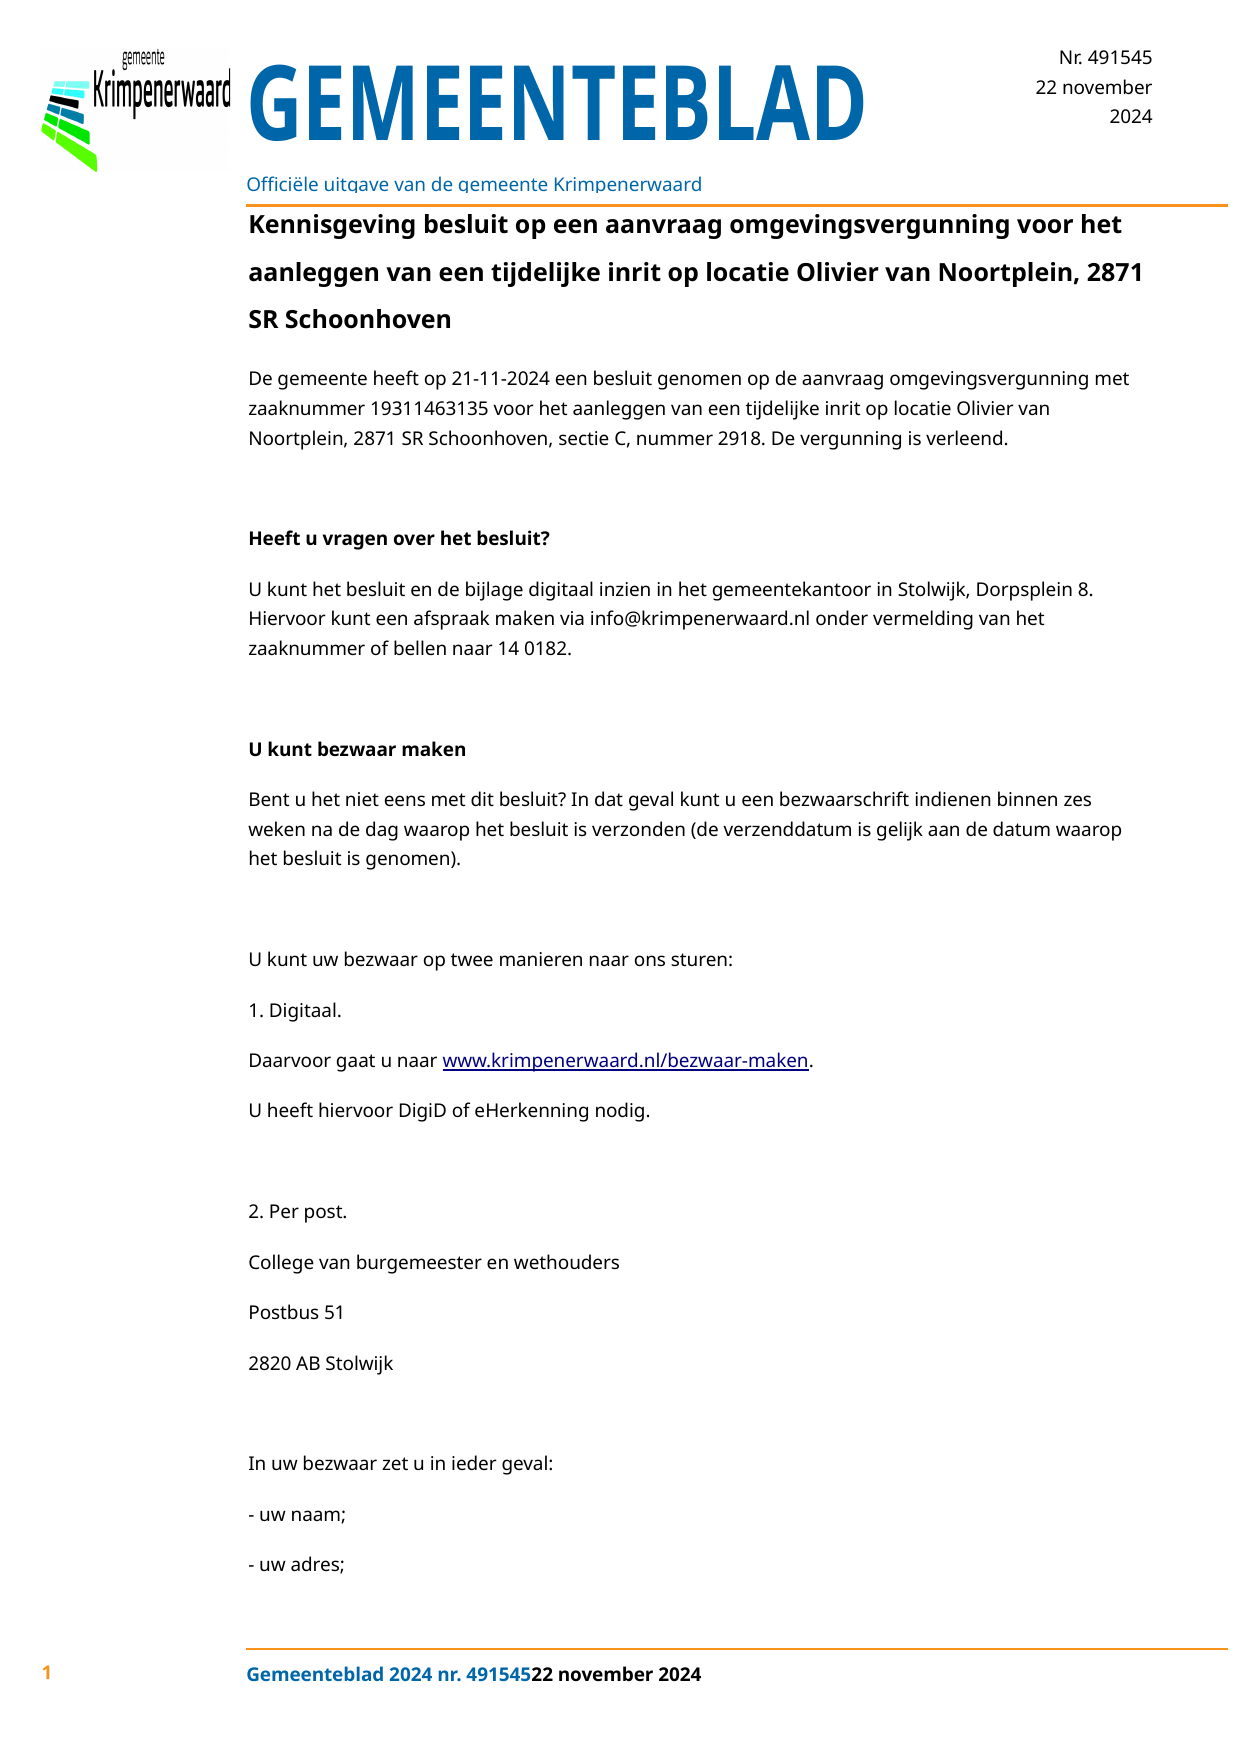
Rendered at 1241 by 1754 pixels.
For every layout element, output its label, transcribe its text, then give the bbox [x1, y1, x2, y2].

picture [41, 47, 231, 172]
text 2820 AB Stolwijk [248, 1350, 1152, 1375]
text College van burgemeester en wethouders [248, 1249, 1152, 1274]
text U heeft hiervoor DigiD of eHerkenning nodig. [248, 1098, 1152, 1123]
text U kunt uw bezwaar op twee manieren naar ons sturen: [248, 946, 1152, 972]
text Bent u het niet eens met dit besluit? In dat geval kunt u een bezwaarschrift indienen binnen zes weken na de dag waarop het besluit is verzonden (de verzenddatum is gelijk aan de datum waarop het besluit is genomen). [248, 786, 1152, 871]
text U kunt bezwaar maken [248, 736, 1152, 762]
text Daarvoor gaat u naar www.krimpenerwaard.nl/bezwaar-maken. [248, 1047, 1152, 1073]
text In uw bezwaar zet u in ieder geval: [248, 1451, 1152, 1476]
text 2. Per post. [248, 1198, 1152, 1224]
text Kennisgeving besluit op een aanvraag omgevingsvergunning voor het aanleggen van een tijdelijke inrit op locatie Olivier van Noortplein, 2871 SR Schoonhoven [248, 207, 1152, 336]
text De gemeente heeft op 21-11-2024 een besluit genomen op de aanvraag omgevingsvergunning met zaaknummer 19311463135 voor het aanleggen van een tijdelijke inrit op locatie Olivier van Noortplein, 2871 SR Schoonhoven, sectie C, nummer 2918. De vergunning is verleend. [248, 366, 1152, 450]
text Heeft u vragen over het besluit? [248, 526, 1152, 551]
text - uw naam; [248, 1501, 1152, 1527]
text 1. Digitaal. [248, 997, 1152, 1022]
text - uw adres; [248, 1551, 1152, 1577]
text Postbus 51 [248, 1299, 1152, 1325]
text U kunt het besluit en de bijlage digitaal inzien in het gemeentekantoor in Stolwijk, Dorpsplein 8. Hiervoor kunt een afspraak maken via info@krimpenerwaard.nl onder vermelding van het zaaknummer of bellen naar 14 0182. [248, 576, 1152, 661]
